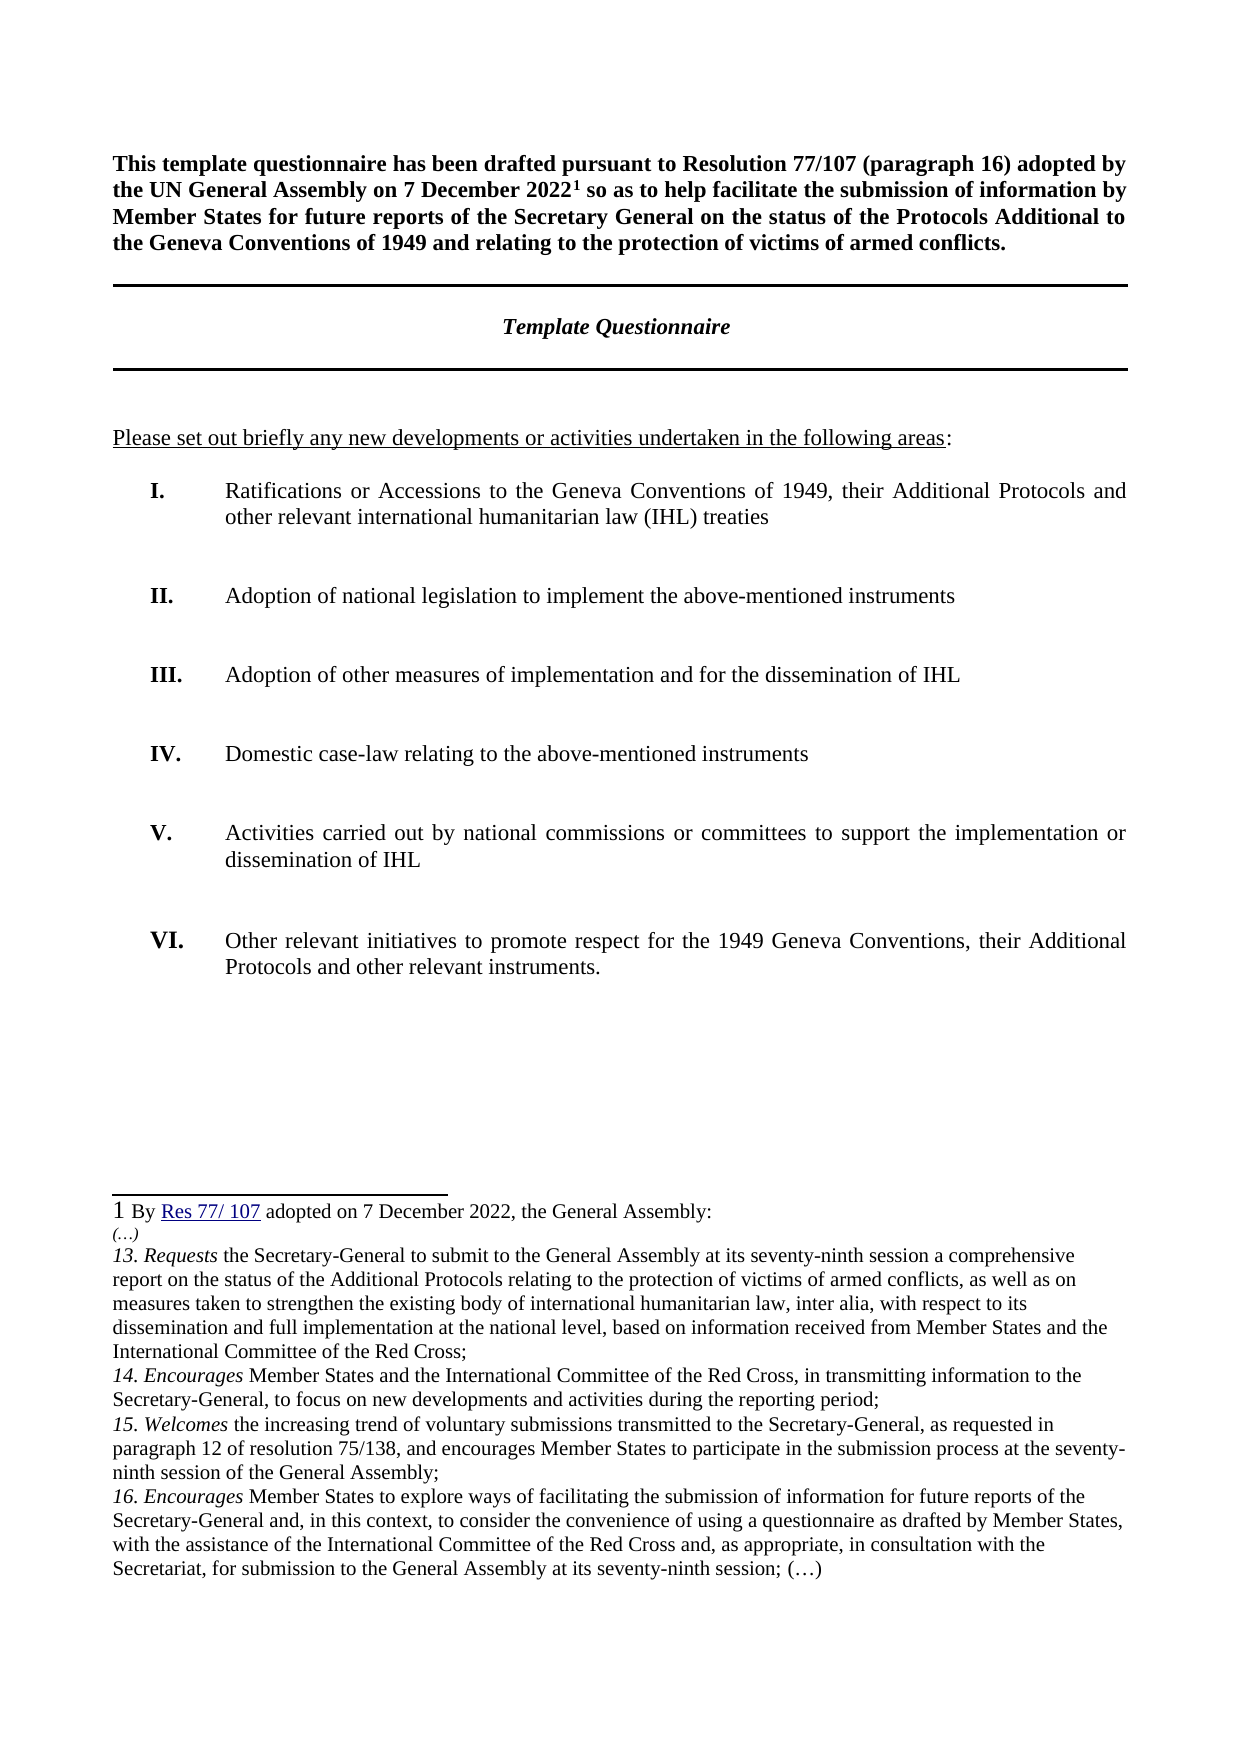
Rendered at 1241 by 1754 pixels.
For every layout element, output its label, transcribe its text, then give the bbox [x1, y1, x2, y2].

list Other relevant initiatives to promote respect for the 1949 Geneva Conventions, their Additional Protocols and other relevant instruments. [150, 925, 1128, 980]
text 15. Welcomes the increasing trend of voluntary submissions transmitted to the Secretary-General, as requested in paragraph 12 of resolution 75/138, and encourages Member States to participate in the submission process at the seventy-ninth session of the General Assembly; [112, 1411, 1128, 1484]
text Template Questionnaire [112, 313, 1128, 340]
text (…) [112, 1224, 1128, 1243]
text By Res 77/ 107 adopted on 7 December 2022, the General Assembly: [112, 1195, 1128, 1224]
text Please set out briefly any new developments or activities undertaken in the following areas: [112, 424, 1128, 450]
list Domestic case-law relating to the above-mentioned instruments [150, 740, 1128, 767]
text This template questionnaire has been drafted pursuant to Resolution 77/107 (paragraph 16) adopted by the UN General Assembly on 7 December 2022 so as to help facilitate the submission of information by Member States for future reports of the Secretary General on the status of the Protocols Additional to the Geneva Conventions of 1949 and relating to the protection of victims of armed conflicts. [112, 150, 1128, 255]
text 13. Requests the Secretary-General to submit to the General Assembly at its seventy-ninth session a comprehensive report on the status of the Additional Protocols relating to the protection of victims of armed conflicts, as well as on measures taken to strengthen the existing body of international humanitarian law, inter alia, with respect to its dissemination and full implementation at the national level, based on information received from Member States and the International Committee of the Red Cross; [112, 1243, 1128, 1363]
text 14. Encourages Member States and the International Committee of the Red Cross, in transmitting information to the Secretary-General, to focus on new developments and activities during the reporting period; [112, 1363, 1128, 1411]
list Activities carried out by national commissions or committees to support the implementation or dissemination of IHL [150, 819, 1128, 872]
list Adoption of national legislation to implement the above-mentioned instruments [150, 582, 1128, 608]
list Ratifications or Accessions to the Geneva Conventions of 1949, their Additional Protocols and other relevant international humanitarian law (IHL) treaties [150, 477, 1128, 529]
list Adoption of other measures of implementation and for the dissemination of IHL [150, 661, 1128, 687]
text 16. Encourages Member States to explore ways of facilitating the submission of information for future reports of the Secretary-General and, in this context, to consider the convenience of using a questionnaire as drafted by Member States, with the assistance of the International Committee of the Red Cross and, as appropriate, in consultation with the Secretariat, for submission to the General Assembly at its seventy-ninth session; (…) [112, 1484, 1128, 1580]
